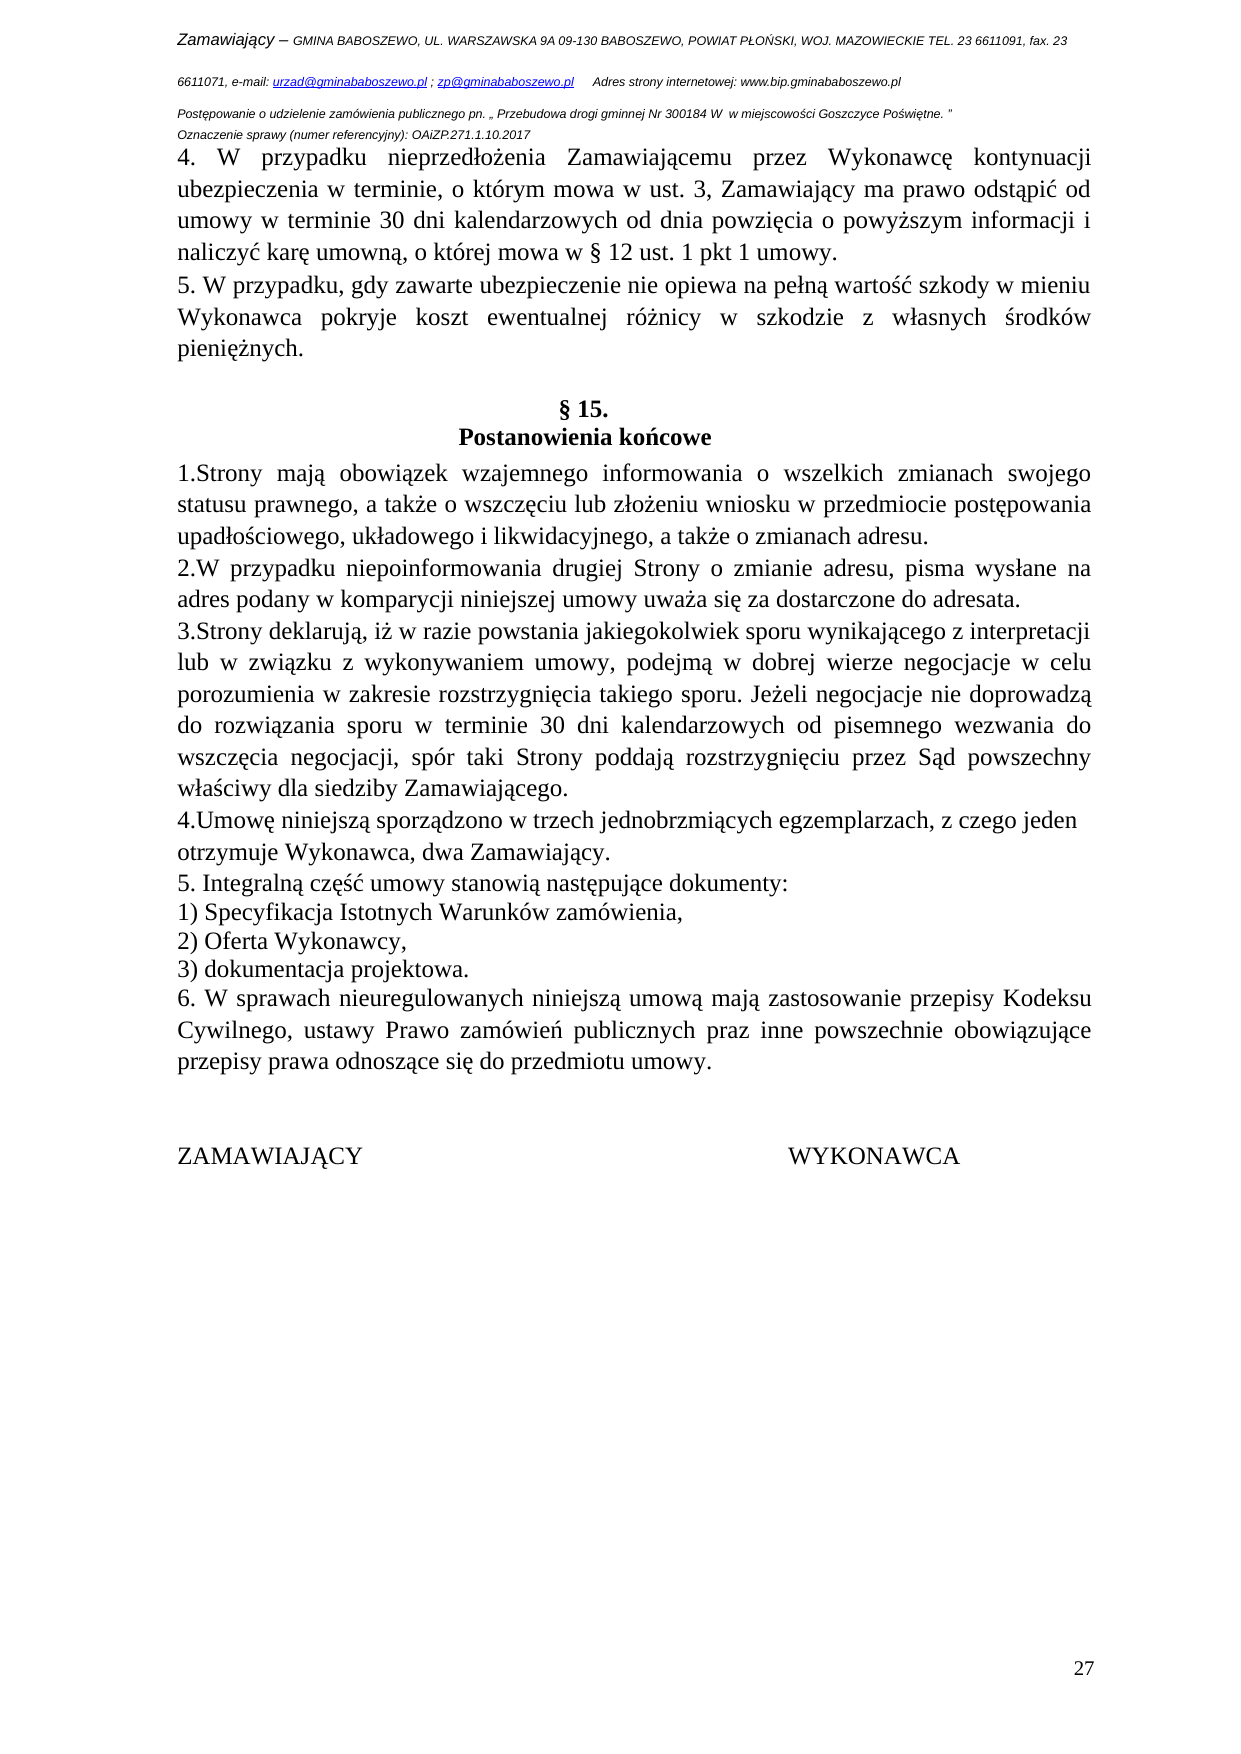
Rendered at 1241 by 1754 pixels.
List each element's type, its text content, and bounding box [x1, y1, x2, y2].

text Postanowienia końcowe [177, 422, 736, 451]
text 2.W przypadku niepoinformowania drugiej Strony o zmianie adresu, pisma wysłane na adres podany w komparycji niniejszej umowy uważa się za dostarczone do adresata. [177, 553, 1092, 613]
text 1) Specyfikacja Istotnych Warunków zamówienia, [177, 897, 1094, 926]
text 2) Oferta Wykonawcy, [177, 926, 1094, 954]
text 5. W przypadku, gdy zawarte ubezpieczenie nie opiewa na pełną wartość szkody w mieniu Wykonawca pokryje koszt ewentualnej różnicy w szkodzie z własnych środków pieniężnych. [177, 270, 1092, 362]
text 1.Strony mają obowiązek wzajemnego informowania o wszelkich zmianach swojego statusu prawnego, a także o wszczęciu lub złożeniu wniosku w przedmiocie postępowania upadłościowego, układowego i likwidacyjnego, a także o zmianach adresu. [177, 458, 1092, 550]
text § 15. [177, 394, 736, 422]
text 3) dokumentacja projektowa. [177, 954, 1094, 983]
text 6. W sprawach nieuregulowanych niniejszą umową mają zastosowanie przepisy Kodeksu Cywilnego, ustawy Prawo zamówień publicznych praz inne powszechnie obowiązujące przepisy prawa odnoszące się do przedmiotu umowy. [177, 983, 1092, 1075]
text 3.Strony deklarują, iż w razie powstania jakiegokolwiek sporu wynikającego z interpretacji [177, 616, 1092, 644]
text 4. W przypadku nieprzedłożenia Zamawiającemu przez Wykonawcę kontynuacji ubezpieczenia w terminie, o którym mowa w ust. 3, Zamawiający ma prawo odstąpić od umowy w terminie 30 dni kalendarzowych od dnia powzięcia o powyższym informacji i naliczyć karę umowną, o której mowa w § 12 ust. 1 pkt 1 umowy. [177, 142, 1092, 266]
text otrzymuje Wykonawca, dwa Zamawiający. [177, 837, 1092, 865]
text lub w związku z wykonywaniem umowy, podejmą w dobrej wierze negocjacje w celu porozumienia w zakresie rozstrzygnięcia takiego sporu. Jeżeli negocjacje nie doprowadzą do rozwiązania sporu w terminie 30 dni kalendarzowych od pisemnego wezwania do wszczęcia negocjacji, spór taki Strony poddają rozstrzygnięciu przez Sąd powszechny właściwy dla siedziby Zamawiającego. [177, 647, 1092, 802]
text ZAMAWIAJĄCY WYKONAWCA [177, 1141, 1092, 1170]
text 4.Umowę niniejszą sporządzono w trzech jednobrzmiących egzemplarzach, z czego jeden [177, 805, 1092, 834]
text 5. Integralną część umowy stanowią następujące dokumenty: [177, 868, 1094, 897]
